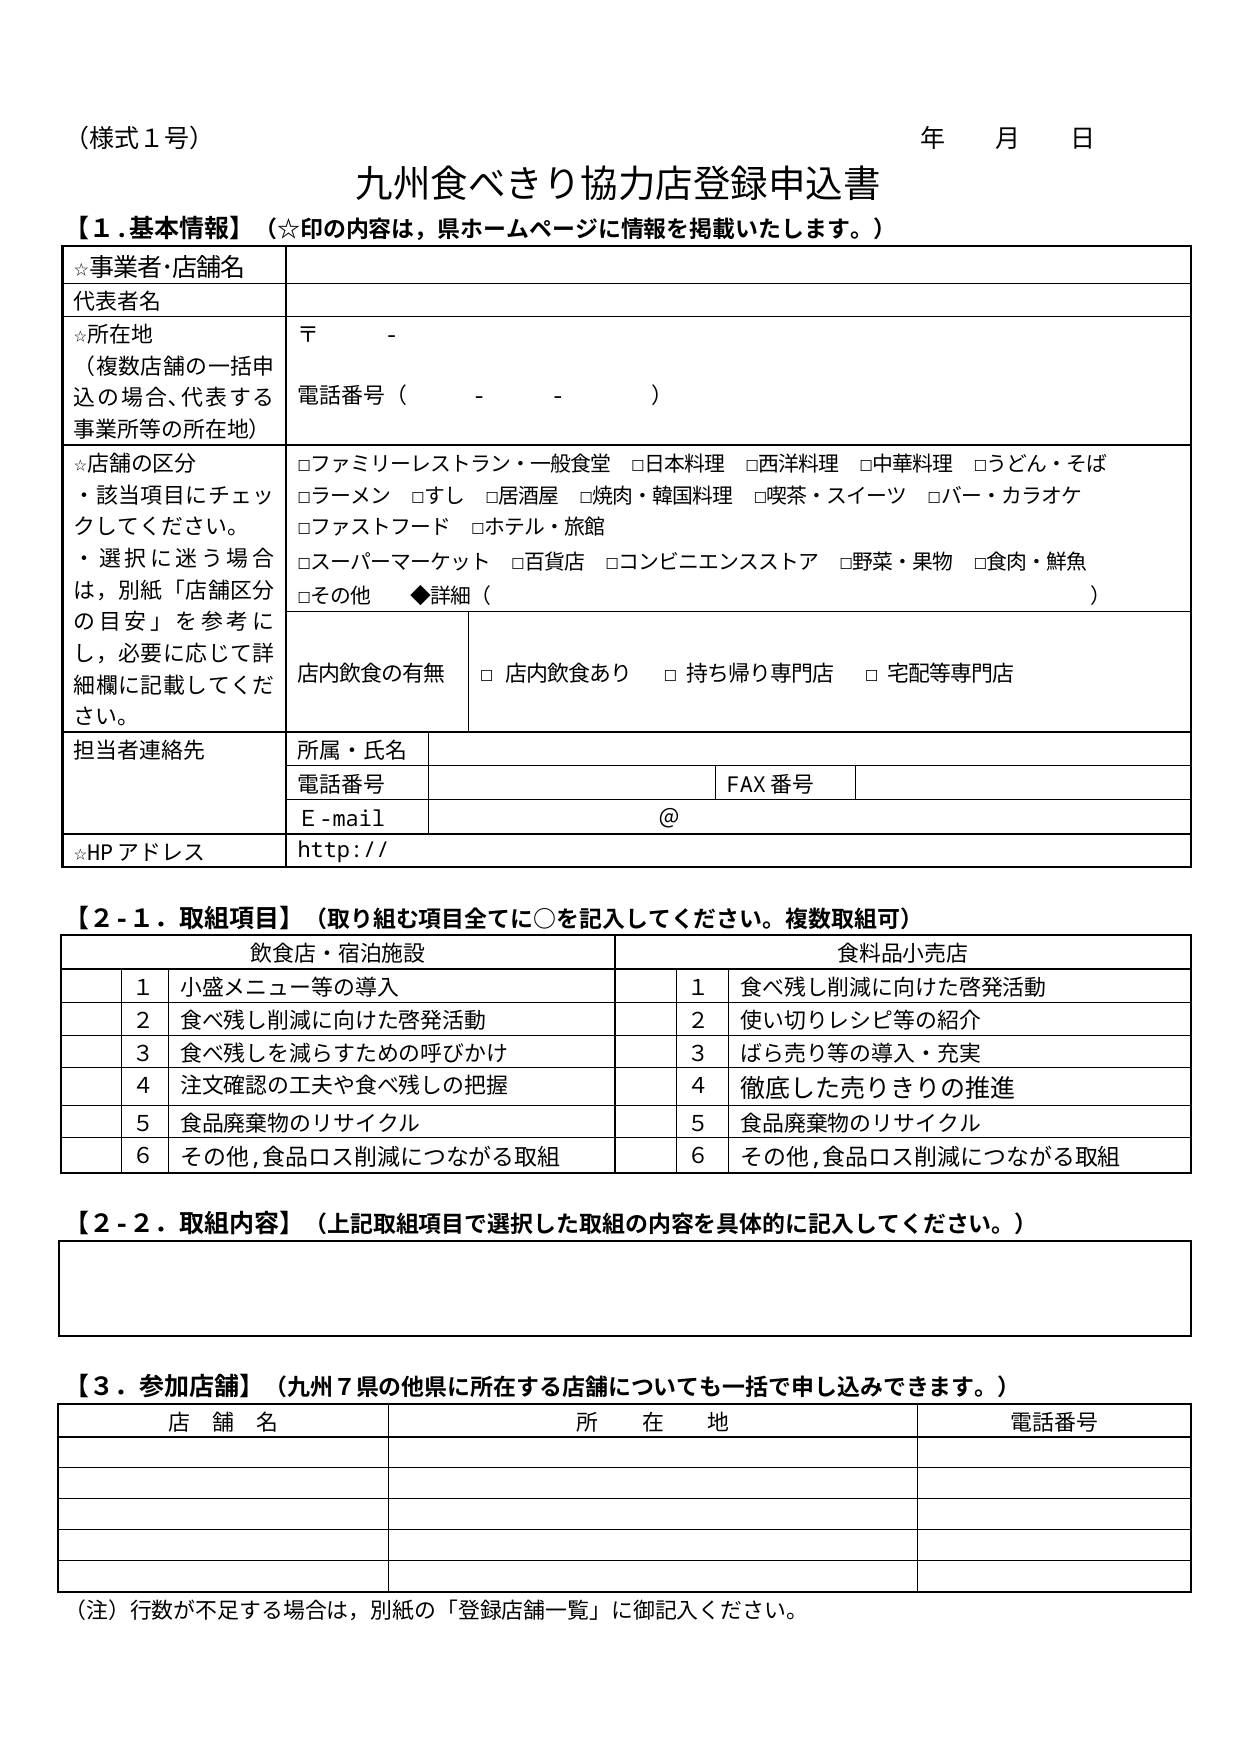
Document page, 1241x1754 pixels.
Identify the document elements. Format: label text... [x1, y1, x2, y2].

text 【２-２．取組内容】（上記取組項目で選択した取組の内容を具体的に記入してください。） [64, 1203, 1172, 1240]
table_cell [62, 1003, 121, 1034]
table_cell 店内飲食の有無 [287, 612, 468, 731]
table_cell 食べ残しを減らすための呼びかけ [169, 1036, 614, 1067]
table_cell [616, 1003, 676, 1034]
table_cell 小盛メニュー等の導入 [169, 970, 614, 1002]
table_cell ５ [677, 1106, 728, 1137]
table_header 所 在 地 [389, 1405, 917, 1436]
table_cell [429, 733, 1190, 765]
text （注）行数が不足する場合は，別紙の「登録店舗一覧」に御記入ください。 [64, 1593, 1172, 1624]
table_cell [429, 766, 715, 798]
table_cell ６ [677, 1138, 728, 1172]
table_cell 食品廃棄物のリサイクル [729, 1106, 1190, 1137]
table_header 店 舗 名 [59, 1405, 388, 1436]
table_cell [59, 1468, 388, 1498]
table_cell FAX番号 [716, 766, 855, 798]
table_cell 徹底した売りきりの推進 [729, 1068, 1190, 1104]
table_cell １ [677, 970, 728, 1002]
table_cell [616, 1036, 676, 1067]
text 【１.基本情報】（☆印の内容は，県ホームページに情報を掲載いたします。） [64, 209, 1172, 245]
table_cell [918, 1561, 1190, 1591]
table_cell [389, 1561, 917, 1591]
table_cell ６ [122, 1138, 168, 1172]
table_cell [389, 1530, 917, 1560]
table_cell ☐ファミリーレストラン・一般食堂 ☐日本料理 ☐西洋料理 ☐中華料理 ☐うどん・そば ☐ラーメン ☐すし ☐居酒屋 ☐焼肉・韓国料理 ☐喫茶・スイーツ ☐バー・カラオケ ☐ファストフード ☐ホテル・旅館 [287, 446, 1190, 541]
table_cell [918, 1530, 1190, 1560]
table_cell ばら売り等の導入・充実 [729, 1036, 1190, 1067]
table_header 電話番号 [918, 1405, 1190, 1436]
table_cell ３ [122, 1036, 168, 1067]
table_cell [62, 1068, 121, 1104]
table_cell ４ [122, 1068, 168, 1104]
table_cell [62, 1036, 121, 1067]
table_cell 所属・氏名 [287, 733, 428, 765]
table_cell ☆店舗の区分 ・該当項目にチェックしてください。 ・選択に迷う場合は，別紙「店舗区分の目安」を参考にし，必要に応じて詳細欄に記載してください。 [64, 446, 285, 731]
table_cell [287, 284, 1190, 316]
table_cell [616, 1068, 676, 1104]
table_cell ２ [122, 1003, 168, 1034]
table_cell ５ [122, 1106, 168, 1137]
table_cell ３ [677, 1036, 728, 1067]
table_cell [389, 1499, 917, 1529]
table_cell [59, 1438, 388, 1467]
table_cell ☐スーパーマーケット ☐百貨店 ☐コンビニエンスストア ☐野菜・果物 ☐食肉・鮮魚 [287, 541, 1190, 576]
table_cell [616, 1106, 676, 1137]
table_cell 食品廃棄物のリサイクル [169, 1106, 614, 1137]
table_cell ☐その他 ◆詳細（ ） [287, 576, 1190, 611]
text 【３．参加店舗】（九州７県の他県に所在する店舗についても一括で申し込みできます。） [64, 1366, 1172, 1403]
table_cell 〒 - 電話番号（ - - ） [287, 317, 1190, 444]
text （様式１号） 年 月 日 [64, 118, 1172, 154]
table_header ☆事業者･店舗名 [64, 247, 285, 283]
table_cell 担当者連絡先 [64, 733, 285, 832]
table_header [287, 247, 1190, 283]
table_cell 代表者名 [64, 284, 285, 316]
table_cell http:// [287, 835, 1190, 866]
table_cell ☐ 店内飲食あり ☐ 持ち帰り専門店 ☐ 宅配等専門店 [469, 612, 1190, 731]
table_cell [62, 1138, 121, 1172]
table_cell [389, 1438, 917, 1467]
table_cell 食べ残し削減に向けた啓発活動 [169, 1003, 614, 1034]
text 【２-１．取組項目】（取り組む項目全てに○を記入してください。複数取組可） [64, 898, 1172, 934]
table_cell [918, 1468, 1190, 1498]
table_cell [918, 1438, 1190, 1467]
table_cell その他,食品ロス削減につながる取組 [169, 1138, 614, 1172]
table_cell 電話番号 [287, 766, 428, 798]
table_header 食料品小売店 [616, 936, 1190, 968]
table_cell 食べ残し削減に向けた啓発活動 [729, 970, 1190, 1002]
table_cell [856, 766, 1190, 798]
table_cell [918, 1499, 1190, 1529]
table_cell ４ [677, 1068, 728, 1104]
table_cell [62, 970, 121, 1002]
table_cell [59, 1530, 388, 1560]
table_cell 使い切りレシピ等の紹介 [729, 1003, 1190, 1034]
table_cell [59, 1561, 388, 1591]
table_header [60, 1242, 1190, 1334]
text 九州食べきり協力店登録申込書 [64, 154, 1172, 209]
table_cell [62, 1106, 121, 1137]
table_cell [389, 1468, 917, 1498]
table_cell [59, 1499, 388, 1529]
table_cell Ｅ-mail [287, 800, 428, 832]
table_cell ☆所在地 （複数店舗の一括申込の場合､代表する事業所等の所在地） [64, 317, 285, 444]
table_header 飲食店・宿泊施設 [62, 936, 614, 968]
table_cell ２ [677, 1003, 728, 1034]
table_cell [616, 970, 676, 1002]
table_cell 注文確認の工夫や食べ残しの把握 [169, 1068, 614, 1104]
table_cell ☆HPアドレス [64, 835, 285, 866]
table_cell １ [122, 970, 168, 1002]
table_cell その他,食品ロス削減につながる取組 [729, 1138, 1190, 1172]
table_cell ＠ [429, 800, 1190, 832]
table_cell [616, 1138, 676, 1172]
